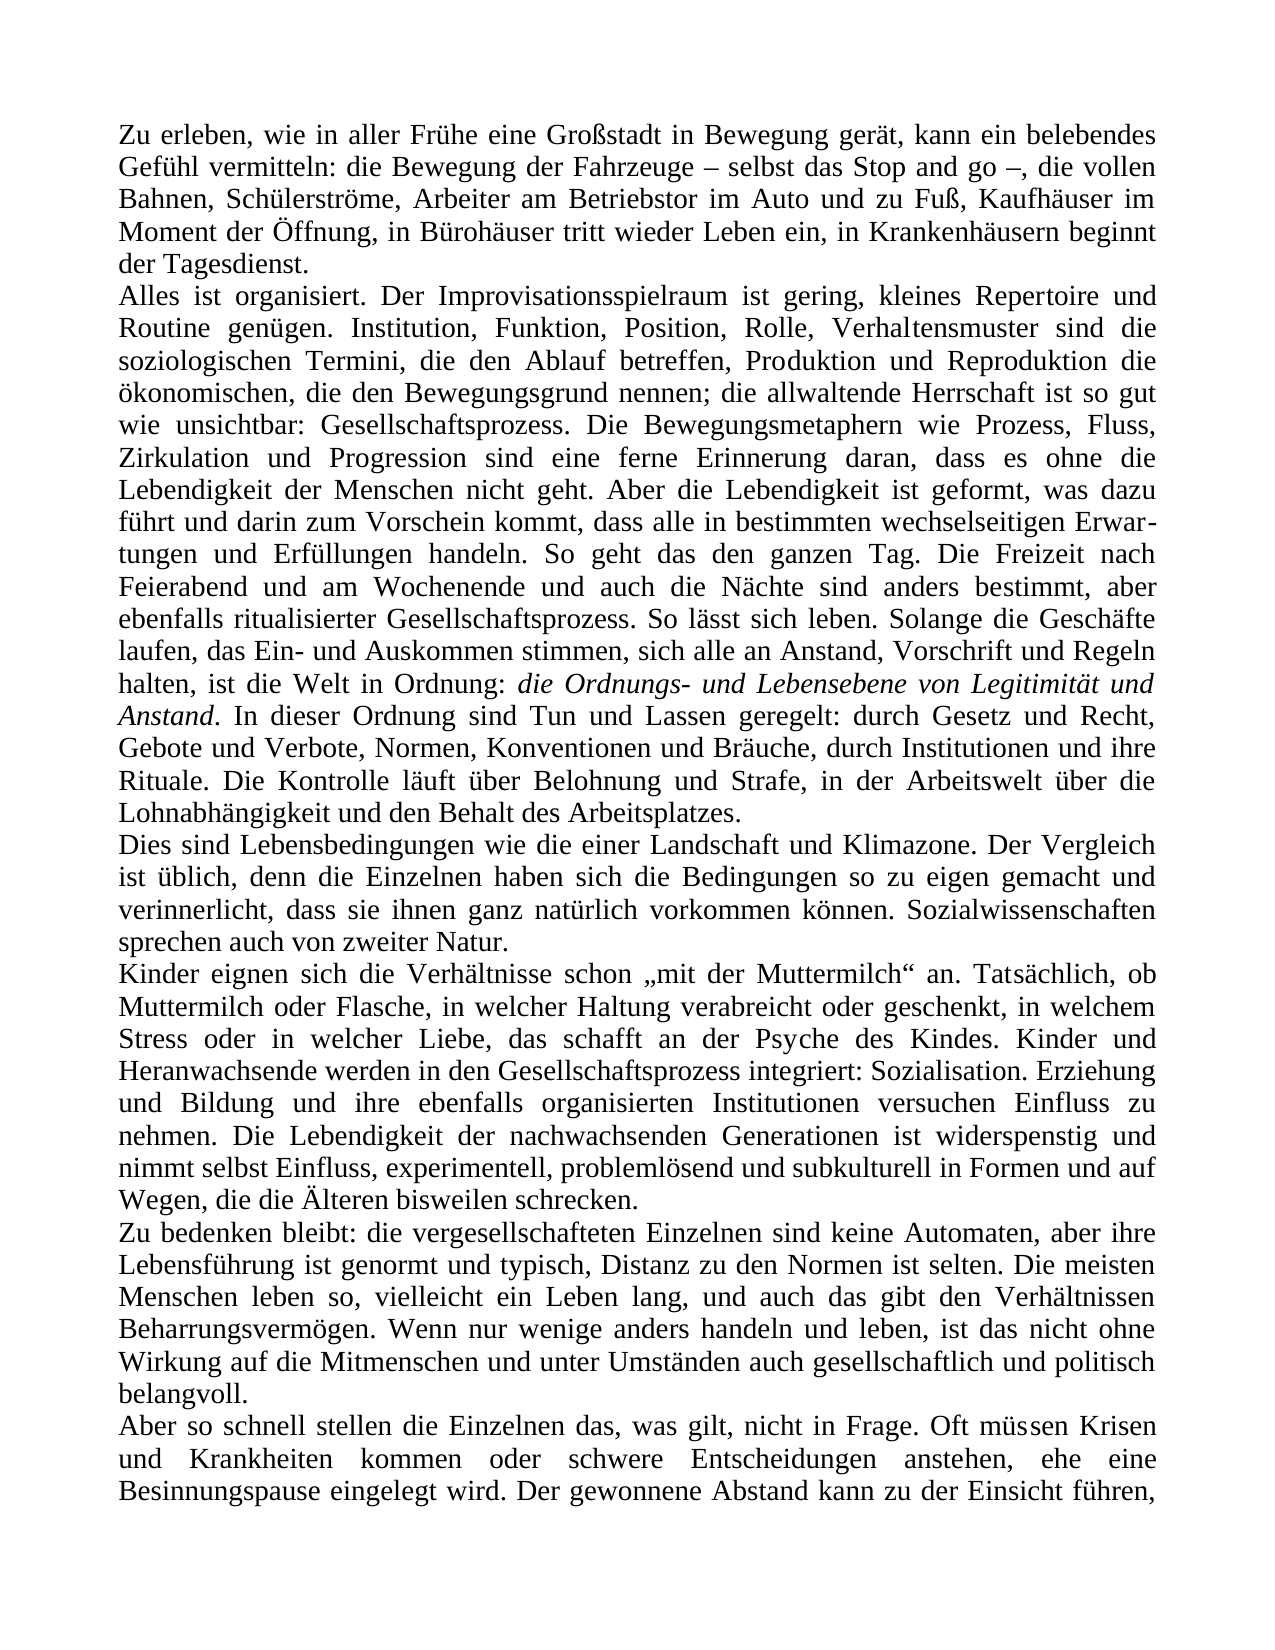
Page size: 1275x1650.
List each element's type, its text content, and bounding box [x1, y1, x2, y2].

text Kinder eignen sich die Verhältnisse schon „mit der Muttermilch“ an. Tat­sächlich, ob Muttermilch oder Flasche, in welcher Haltung verabreicht oder geschenkt, in welchem Stress oder in welcher Liebe, das schafft an der Psy­che des Kindes. Kinder und Heranwachsende werden in den Gesellschaftsprozess integriert: Sozialisation. Erziehung und Bildung und ihre ebenfalls organisierten Institutionen versuchen Einfluss zu nehmen. Die Lebendigkeit der nachwachsenden Generationen ist widerspenstig und nimmt selbst Einfluss, experimentell, problemlösend und subkulturell in Formen und auf We­gen, die die Älteren bisweilen schrecken. [118, 958, 1157, 1216]
text Dies sind Lebensbedingungen wie die einer Landschaft und Klimazone. Der Vergleich ist üblich, denn die Einzelnen haben sich die Bedingungen so zu eigen gemacht und verinnerlicht, dass sie ihnen ganz natürlich vorkommen können. Sozialwissenschaften sprechen auch von zweiter Natur. [118, 828, 1157, 958]
text Alles ist organisiert. Der Improvisationsspielraum ist gering, kleines Reper­toire und Routine genügen. Institution, Funktion, Position, Rolle, Verhal­tensmuster sind die soziologischen Termini, die den Ablauf betreffen, Pro­duktion und Reproduktion die ökonomischen, die den Bewegungsgrund nennen; die allwaltende Herrschaft ist so gut wie unsichtbar: Gesellschaftsprozess. Die Bewegungsmetaphern wie Prozess, Fluss, Zirkulation und Pro­gression sind eine ferne Erinnerung daran, dass es ohne die Lebendigkeit der Menschen nicht geht. Aber die Lebendigkeit ist geformt, was dazu führt und darin zum Vorschein kommt, dass alle in bestimmten wechselseitigen Erwar­tungen und Erfüllungen handeln. So geht das den ganzen Tag. Die Freizeit nach Feierabend und am Wochenende und auch die Nächte sind anders be­stimmt, aber ebenfalls ritualisierter Gesellschaftsprozess. So lässt sich leben. Solange die Geschäfte laufen, das Ein- und Auskommen stimmen, sich alle an Anstand, Vorschrift und Regeln halten, ist die Welt in Ordnung: die Ord­nungs- und Lebensebene von Legitimität und Anstand. In dieser Ordnung sind Tun und Lassen geregelt: durch Gesetz und Recht, Gebote und Ver­bote, Normen, Konventionen und Bräuche, durch Institutionen und ihre Ri­tuale. Die Kontrolle läuft über Belohnung und Strafe, in der Arbeitswelt über die Lohnabhängigkeit und den Behalt des Arbeitsplatzes. [118, 279, 1157, 828]
text Zu erleben, wie in aller Frühe eine Großstadt in Bewegung gerät, kann ein belebendes Gefühl vermitteln: die Bewegung der Fahrzeuge – selbst das Stop and go –, die vollen Bahnen, Schülerströme, Arbeiter am Betriebstor im Auto und zu Fuß, Kaufhäuser im Moment der Öffnung, in Bürohäuser tritt wieder Leben ein, in Krankenhäusern beginnt der Tagesdienst. [118, 118, 1157, 279]
text Zu bedenken bleibt: die vergesellschafteten Einzelnen sind keine Automaten, aber ihre Lebensführung ist genormt und typisch, Distanz zu den Normen ist selten. Die meisten Menschen leben so, vielleicht ein Leben lang, und auch das gibt den Verhältnissen Beharrungsvermögen. Wenn nur wenige anders handeln und leben, ist das nicht ohne Wirkung auf die Mitmenschen und unter Umständen auch gesellschaftlich und politisch belangvoll. [118, 1216, 1157, 1410]
text Aber so schnell stellen die Einzelnen das, was gilt, nicht in Frage. Oft müs­sen Krisen und Krankheiten kommen oder schwere Entscheidungen anste­hen, ehe eine Besinnungspause eingelegt wird. Der gewonnene Abstand kann zu der Einsicht führen, [118, 1410, 1157, 1507]
